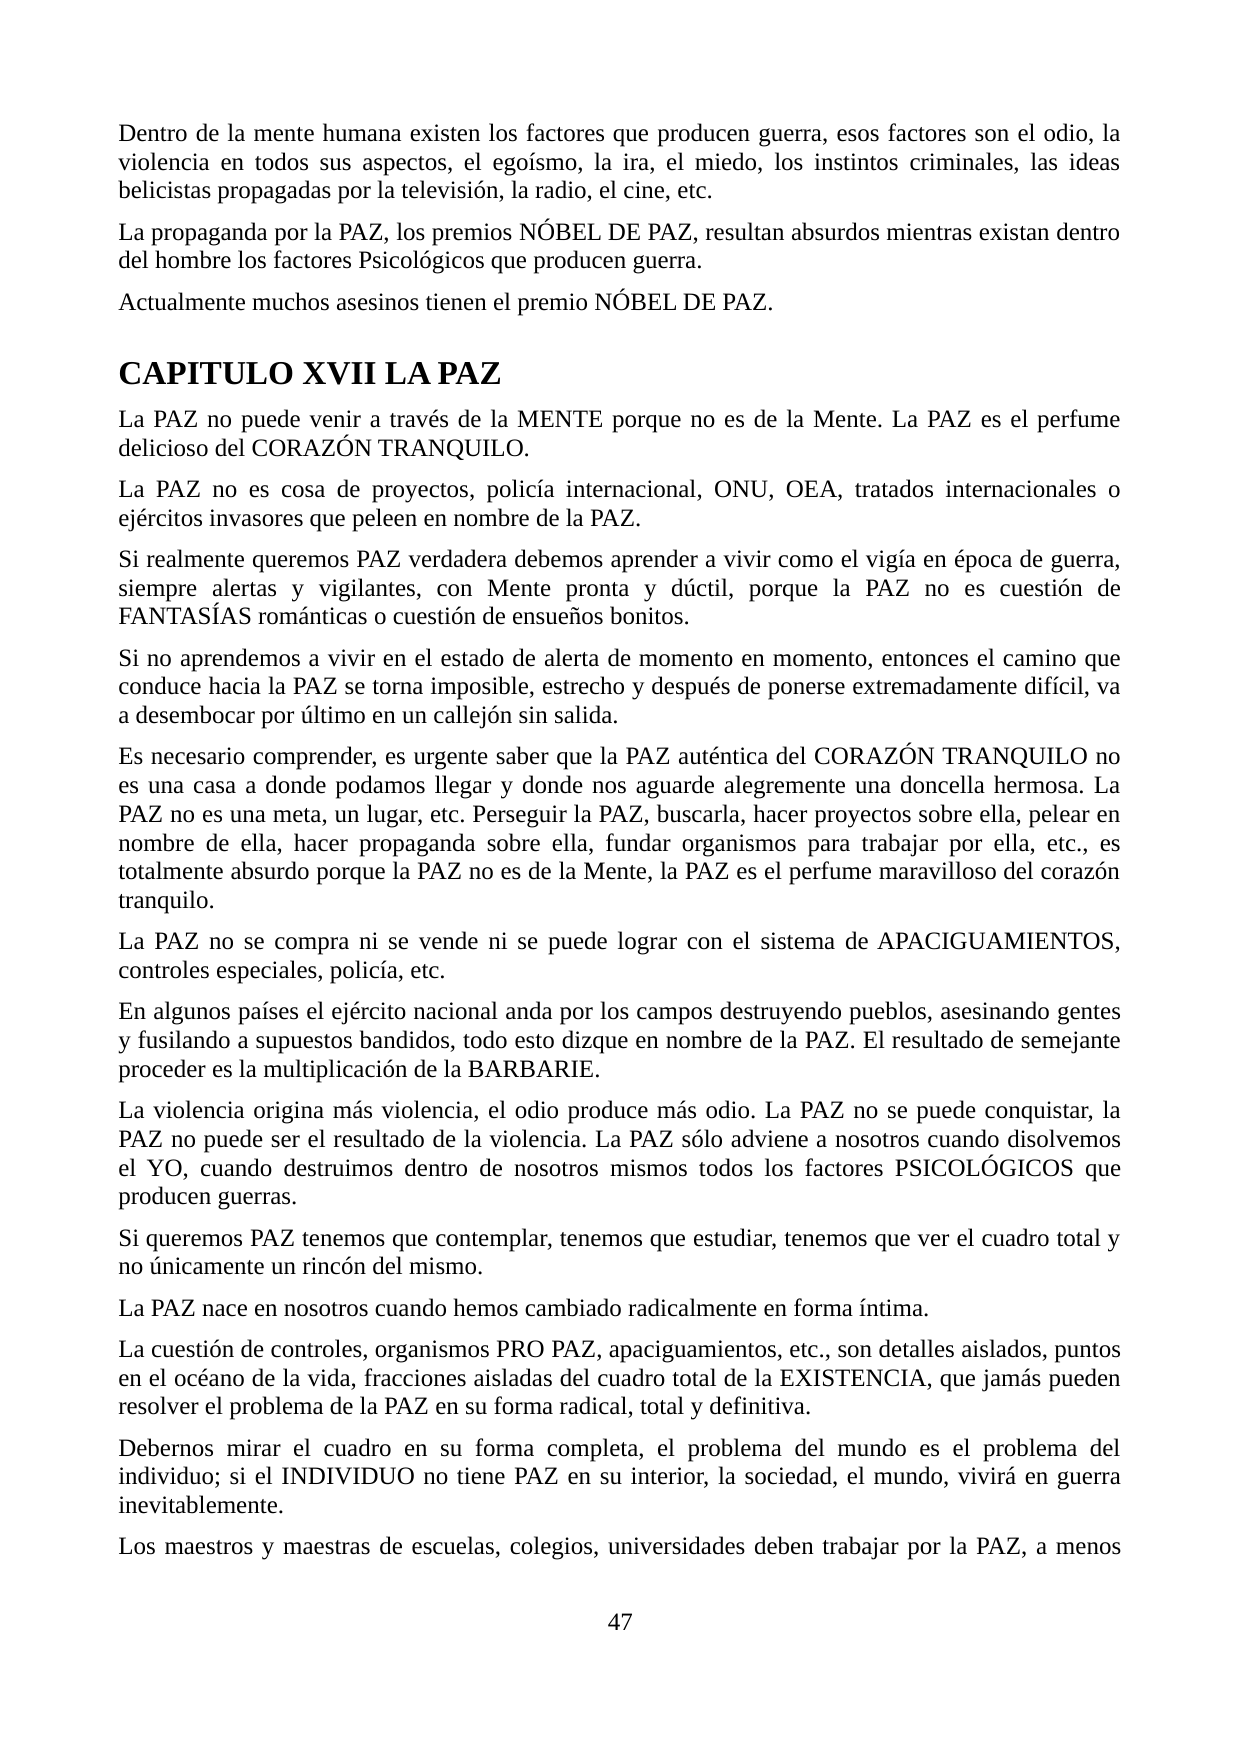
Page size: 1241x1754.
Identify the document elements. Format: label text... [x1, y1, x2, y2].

text La PAZ nace en nosotros cuando hemos cambiado radicalmente en forma íntima. [118, 1293, 1122, 1321]
text La PAZ no se compra ni se vende ni se puede lograr con el sistema de APACIGUAMIENTOS, controles especiales, policía, etc. [118, 926, 1122, 984]
text La PAZ no es cosa de proyectos, policía internacional, ONU, OEA, tratados internacionales o ejércitos invasores que peleen en nombre de la PAZ. [118, 474, 1122, 531]
text Si no aprendemos a vivir en el estado de alerta de momento en momento, entonces el camino que conduce hacia la PAZ se torna imposible, estrecho y después de ponerse extremadamente difícil, va a desembocar por último en un callejón sin salida. [118, 643, 1122, 729]
text Debernos mirar el cuadro en su forma completa, el problema del mundo es el problema del individuo; si el INDIVIDUO no tiene PAZ en su interior, la sociedad, el mundo, vivirá en guerra inevitablemente. [118, 1433, 1122, 1519]
subtitle CAPITULO XVII LA PAZ [118, 353, 1122, 391]
text Actualmente muchos asesinos tienen el premio NÓBEL DE PAZ. [118, 287, 1122, 316]
text Los maestros y maestras de escuelas, colegios, universidades deben trabajar por la PAZ, a menos [118, 1531, 1122, 1560]
text En algunos países el ejército nacional anda por los campos destruyendo pueblos, asesinando gentes y fusilando a supuestos bandidos, todo esto dizque en nombre de la PAZ. El resultado de semejante proceder es la multiplicación de la BARBARIE. [118, 996, 1122, 1083]
text La cuestión de controles, organismos PRO PAZ, apaciguamientos, etc., son detalles aislados, puntos en el océano de la vida, fracciones aisladas del cuadro total de la EXISTENCIA, que jamás pueden resolver el problema de la PAZ en su forma radical, total y definitiva. [118, 1334, 1122, 1420]
text La violencia origina más violencia, el odio produce más odio. La PAZ no se puede conquistar, la PAZ no puede ser el resultado de la violencia. La PAZ sólo adviene a nosotros cuando disolvemos el YO, cuando destruimos dentro de nosotros mismos todos los factores PSICOLÓGICOS que producen guerras. [118, 1095, 1122, 1210]
text La PAZ no puede venir a través de la MENTE porque no es de la Mente. La PAZ es el perfume delicioso del CORAZÓN TRANQUILO. [118, 404, 1122, 461]
text Dentro de la mente humana existen los factores que producen guerra, esos factores son el odio, la violencia en todos sus aspectos, el egoísmo, la ira, el miedo, los instintos criminales, las ideas belicistas propagadas por la televisión, la radio, el cine, etc. [118, 118, 1122, 204]
text Si queremos PAZ tenemos que contemplar, tenemos que estudiar, tenemos que ver el cuadro total y no únicamente un rincón del mismo. [118, 1223, 1122, 1280]
text La propaganda por la PAZ, los premios NÓBEL DE PAZ, resultan absurdos mientras existan dentro del hombre los factores Psicológicos que producen guerra. [118, 217, 1122, 274]
text Es necesario comprender, es urgente saber que la PAZ auténtica del CORAZÓN TRANQUILO no es una casa a donde podamos llegar y donde nos aguarde alegremente una doncella hermosa. La PAZ no es una meta, un lugar, etc. Perseguir la PAZ, buscarla, hacer proyectos sobre ella, pelear en nombre de ella, hacer propaganda sobre ella, fundar organismos para trabajar por ella, etc., es totalmente absurdo porque la PAZ no es de la Mente, la PAZ es el perfume maravilloso del corazón tranquilo. [118, 741, 1122, 914]
text Si realmente queremos PAZ verdadera debemos aprender a vivir como el vigía en época de guerra, siempre alertas y vigilantes, con Mente pronta y dúctil, porque la PAZ no es cuestión de FANTASÍAS románticas o cuestión de ensueños bonitos. [118, 544, 1122, 630]
